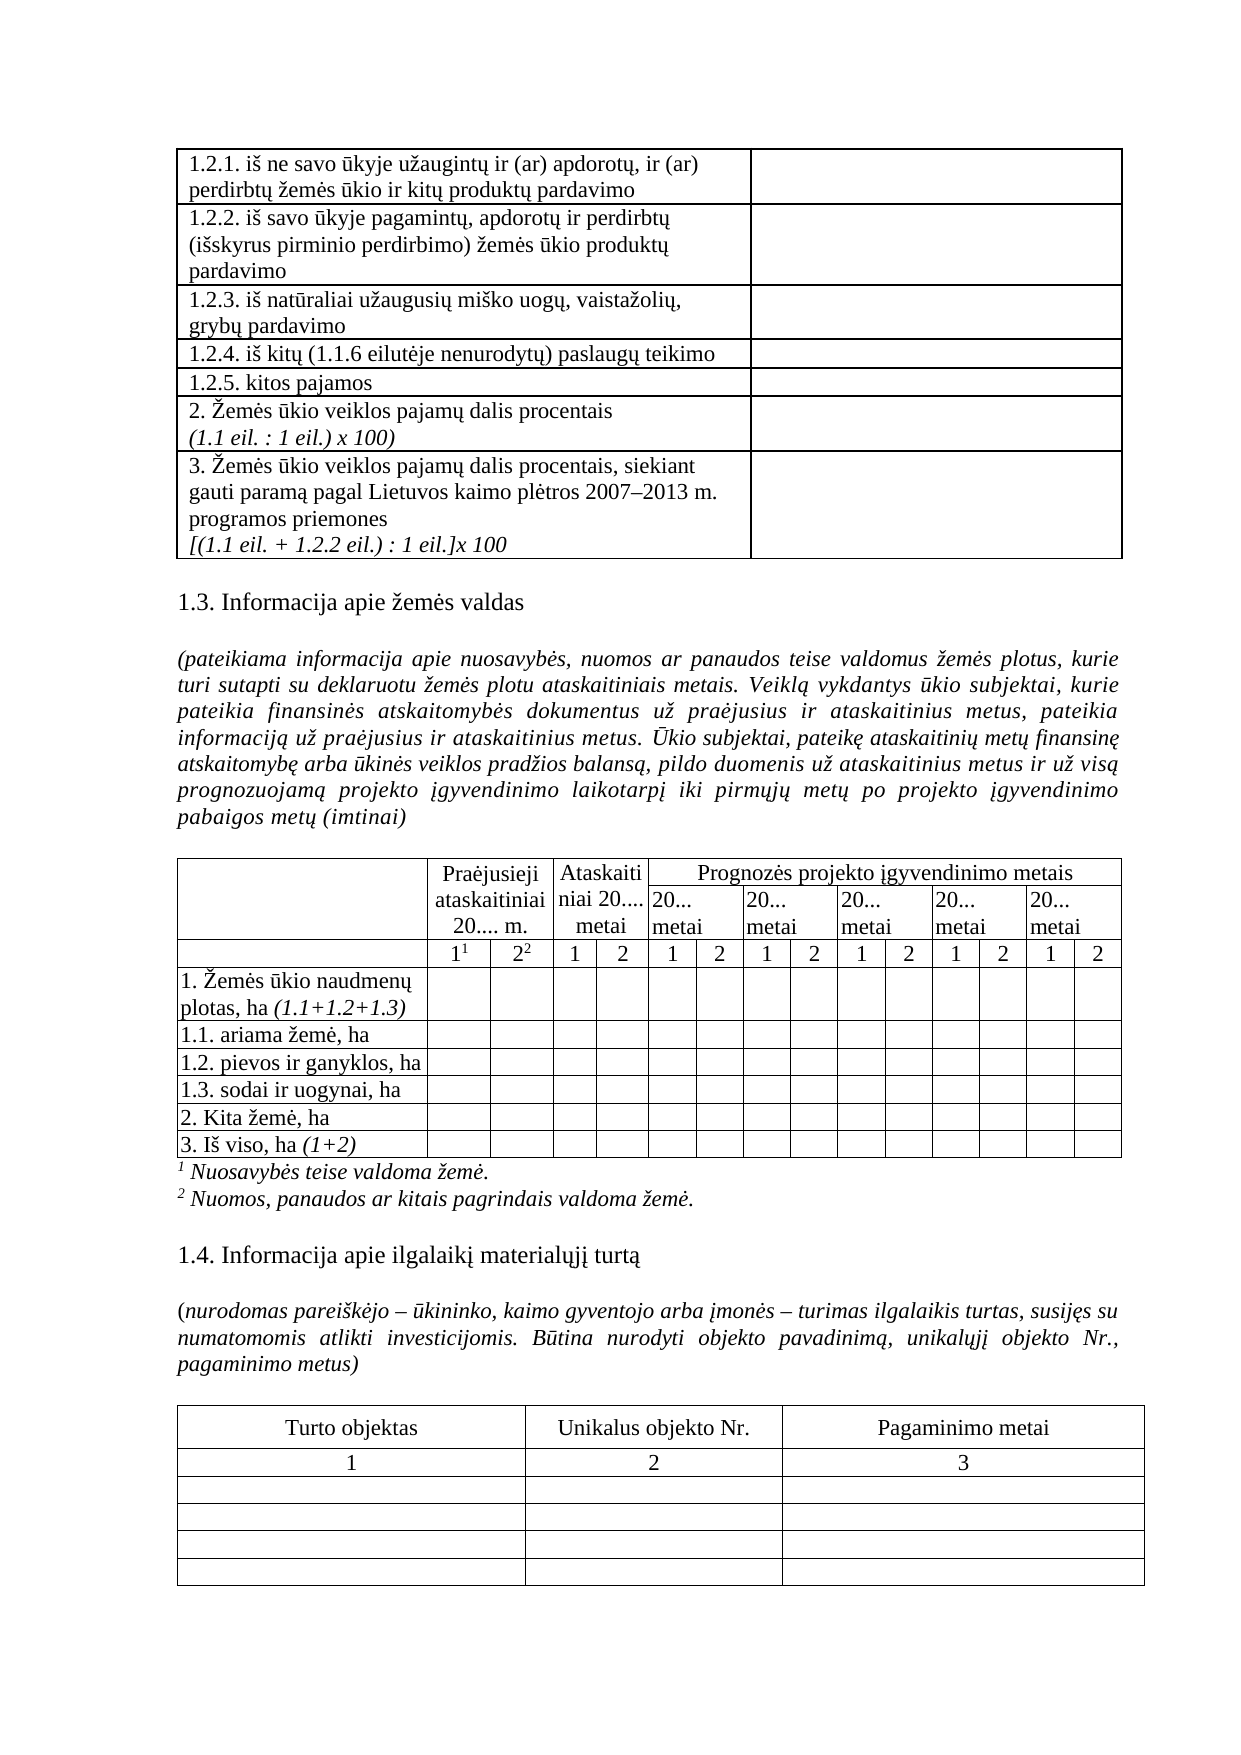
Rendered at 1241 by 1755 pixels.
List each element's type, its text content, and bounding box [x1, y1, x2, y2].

table_cell [491, 968, 553, 1020]
table_cell [554, 968, 596, 1020]
table_cell [649, 968, 696, 1020]
table_cell [697, 1049, 743, 1075]
table_cell 2 [1075, 940, 1121, 967]
table_cell 1.2.3. iš natūraliai užaugusių miško uogų, vaistažolių, grybų pardavimo [178, 286, 750, 338]
table_cell [697, 1131, 743, 1157]
table_cell 1 [933, 940, 979, 967]
table_cell 20... metai [838, 886, 932, 939]
table_cell [1075, 1021, 1121, 1048]
table_cell [554, 1049, 596, 1075]
table_header Praėjusieji ataskaitiniai 20.... m. [428, 859, 553, 939]
table_cell [597, 1104, 648, 1130]
table_cell 22 [491, 940, 553, 967]
table_cell 2 [886, 940, 932, 967]
table_cell [597, 1131, 648, 1157]
table_cell [597, 1076, 648, 1102]
table_cell [886, 1076, 932, 1102]
table_cell [783, 1477, 1144, 1503]
table_cell [886, 1104, 932, 1130]
table_cell [1075, 1104, 1121, 1130]
table_cell [783, 1559, 1144, 1585]
table_cell 1.2.1. iš ne savo ūkyje užaugintų ir (ar) apdorotų, ir (ar) perdirbtų žemės ūkio ir kitų produktų pardavimo [178, 150, 750, 202]
table_cell [428, 1104, 490, 1130]
table_cell [428, 1021, 490, 1048]
table_cell [1075, 1049, 1121, 1075]
table_header Pagaminimo metai [783, 1406, 1144, 1448]
table_cell 2. Žemės ūkio veiklos pajamų dalis procentais (1.1 eil. : 1 eil.) x 100) [178, 397, 750, 450]
table_header [178, 859, 427, 939]
table_cell [554, 1021, 596, 1048]
table_cell [649, 1076, 696, 1102]
table_cell [886, 1021, 932, 1048]
table_cell [744, 1049, 790, 1075]
table_cell [791, 1049, 837, 1075]
table_cell [886, 1049, 932, 1075]
table_cell [752, 369, 1121, 395]
table_cell [178, 1477, 525, 1503]
table_cell [744, 1131, 790, 1157]
table_cell [838, 968, 885, 1020]
table_cell [744, 1021, 790, 1048]
table_cell [783, 1504, 1144, 1530]
table_cell [491, 1131, 553, 1157]
table_cell 1 [1027, 940, 1074, 967]
table_cell [1027, 1049, 1074, 1075]
table_cell [1027, 1076, 1074, 1102]
table_cell [1075, 968, 1121, 1020]
table_cell [838, 1131, 885, 1157]
table_cell [597, 1049, 648, 1075]
table_cell 1 [554, 940, 596, 967]
table_cell 2 [697, 940, 743, 967]
table_cell [1027, 1104, 1074, 1130]
table_cell [980, 1021, 1026, 1048]
table_header Ataskaitiniai 20.... metai [554, 859, 648, 939]
table_cell 1.2.5. kitos pajamos [178, 369, 750, 395]
table_cell [838, 1049, 885, 1075]
table_cell [744, 1104, 790, 1130]
table_cell [649, 1021, 696, 1048]
table_cell [178, 1504, 525, 1530]
table_cell [491, 1021, 553, 1048]
text 1.3. Informacija apie žemės valdas [177, 587, 1122, 616]
table_cell [791, 1076, 837, 1102]
table_cell [178, 1559, 525, 1585]
table_cell [752, 452, 1121, 557]
table_cell 1. Žemės ūkio naudmenų plotas, ha (1.1+1.2+1.3) [178, 968, 427, 1020]
table_cell [933, 1131, 979, 1157]
table_cell [597, 1021, 648, 1048]
table_cell [744, 1076, 790, 1102]
table_cell [933, 968, 979, 1020]
table_cell [649, 1049, 696, 1075]
table_cell [1075, 1076, 1121, 1102]
table_cell 20... metai [933, 886, 1026, 939]
table_cell 20... metai [1027, 886, 1121, 939]
table_cell [752, 286, 1121, 338]
text (nurodomas pareiškėjo – ūkininko, kaimo gyventojo arba įmonės – turimas ilgalaikis turtas, susijęs su numatomomis atlikti investicijomis. Būtina nurodyti objekto pavadinimą, unikalųjį objekto Nr., pagaminimo metus) [177, 1297, 1122, 1376]
table_cell [649, 1104, 696, 1130]
table_header Prognozės projekto įgyvendinimo metais [649, 859, 1121, 885]
table_cell 20... metai [649, 886, 743, 939]
table_cell [838, 1076, 885, 1102]
table_cell [980, 968, 1026, 1020]
table_cell [980, 1076, 1026, 1102]
table_cell [744, 968, 790, 1020]
text 1 Nuosavybės teise valdoma žemė. [177, 1158, 1122, 1185]
table_cell 3. Iš viso, ha (1+2) [178, 1131, 427, 1157]
table_header Turto objektas [178, 1406, 525, 1448]
table_cell 1.2.2. iš savo ūkyje pagamintų, apdorotų ir perdirbtų (išskyrus pirminio perdirbimo) žemės ūkio produktų pardavimo [178, 205, 750, 283]
table_cell [752, 340, 1121, 367]
table_cell [886, 968, 932, 1020]
table_cell 20... metai [744, 886, 837, 939]
table_cell 1.3. sodai ir uogynai, ha [178, 1076, 427, 1102]
table_cell [697, 1021, 743, 1048]
table_cell [178, 1531, 525, 1558]
table_cell [428, 1049, 490, 1075]
table_cell 3. Žemės ūkio veiklos pajamų dalis procentais, siekiant gauti paramą pagal Lietuvos kaimo plėtros 2007–2013 m. programos priemones [(1.1 eil. + 1.2.2 eil.) : 1 eil.]x 100 [178, 452, 750, 557]
table_cell [491, 1104, 553, 1130]
table_cell 11 [428, 940, 490, 967]
table_cell 1 [744, 940, 790, 967]
table_cell [428, 968, 490, 1020]
table_cell [838, 1104, 885, 1130]
table_cell [933, 1104, 979, 1130]
table_cell 1.2.4. iš kitų (1.1.6 eilutėje nenurodytų) paslaugų teikimo [178, 340, 750, 367]
table_cell [649, 1131, 696, 1157]
table_cell [752, 150, 1121, 202]
table_cell [526, 1477, 782, 1503]
table_cell [791, 1131, 837, 1157]
text 1.4. Informacija apie ilgalaikį materialųjį turtą [177, 1240, 1122, 1268]
table_cell 1.2. pievos ir ganyklos, ha [178, 1049, 427, 1075]
table_cell [1027, 968, 1074, 1020]
table_cell 3 [783, 1449, 1144, 1476]
table_cell [428, 1076, 490, 1102]
table_cell [1027, 1021, 1074, 1048]
table_cell [428, 1131, 490, 1157]
table_cell [933, 1076, 979, 1102]
table_cell [178, 940, 427, 967]
table_cell [791, 1021, 837, 1048]
table_cell [597, 968, 648, 1020]
table_header Unikalus objekto Nr. [526, 1406, 782, 1448]
table_cell 2 [526, 1449, 782, 1476]
table_cell [554, 1076, 596, 1102]
table_cell [980, 1131, 1026, 1157]
table_cell [933, 1021, 979, 1048]
table_cell [752, 205, 1121, 283]
text 2 Nuomos, panaudos ar kitais pagrindais valdoma žemė. [177, 1185, 1122, 1211]
table_cell [783, 1531, 1144, 1558]
table_cell 2 [791, 940, 837, 967]
table_cell [526, 1531, 782, 1558]
table_cell [838, 1021, 885, 1048]
table_cell [554, 1131, 596, 1157]
table_cell [697, 1076, 743, 1102]
table_cell 1 [838, 940, 885, 967]
table_cell [980, 1049, 1026, 1075]
table_cell [933, 1049, 979, 1075]
table_cell [526, 1559, 782, 1585]
table_cell [1075, 1131, 1121, 1157]
table_cell 2. Kita žemė, ha [178, 1104, 427, 1130]
table_cell [791, 968, 837, 1020]
table_cell [1027, 1131, 1074, 1157]
table_cell [752, 397, 1121, 450]
table_cell 2 [597, 940, 648, 967]
text (pateikiama informacija apie nuosavybės, nuomos ar panaudos teise valdomus žemės plotus, kurie turi sutapti su deklaruotu žemės plotu ataskaitiniais metais. Veiklą vykdantys ūkio subjektai, kurie pateikia finansinės atskaitomybės dokumentus už praėjusius ir ataskaitinius metus, pateikia informaciją už praėjusius ir ataskaitinius metus. Ūkio subjektai, pateikę ataskaitinių metų finansinę atskaitomybę arba ūkinės veiklos pradžios balansą, pildo duomenis už ataskaitinius metus ir už visą prognozuojamą projekto įgyvendinimo laikotarpį iki pirmųjų metų po projekto įgyvendinimo pabaigos metų (imtinai) [177, 645, 1122, 829]
table_cell [886, 1131, 932, 1157]
table_cell 2 [980, 940, 1026, 967]
table_cell [697, 968, 743, 1020]
table_cell 1 [178, 1449, 525, 1476]
table_cell [791, 1104, 837, 1130]
table_cell [491, 1076, 553, 1102]
table_cell [491, 1049, 553, 1075]
table_cell 1.1. ariama žemė, ha [178, 1021, 427, 1048]
table_cell [526, 1504, 782, 1530]
table_cell [554, 1104, 596, 1130]
table_cell [980, 1104, 1026, 1130]
table_cell [697, 1104, 743, 1130]
table_cell 1 [649, 940, 696, 967]
